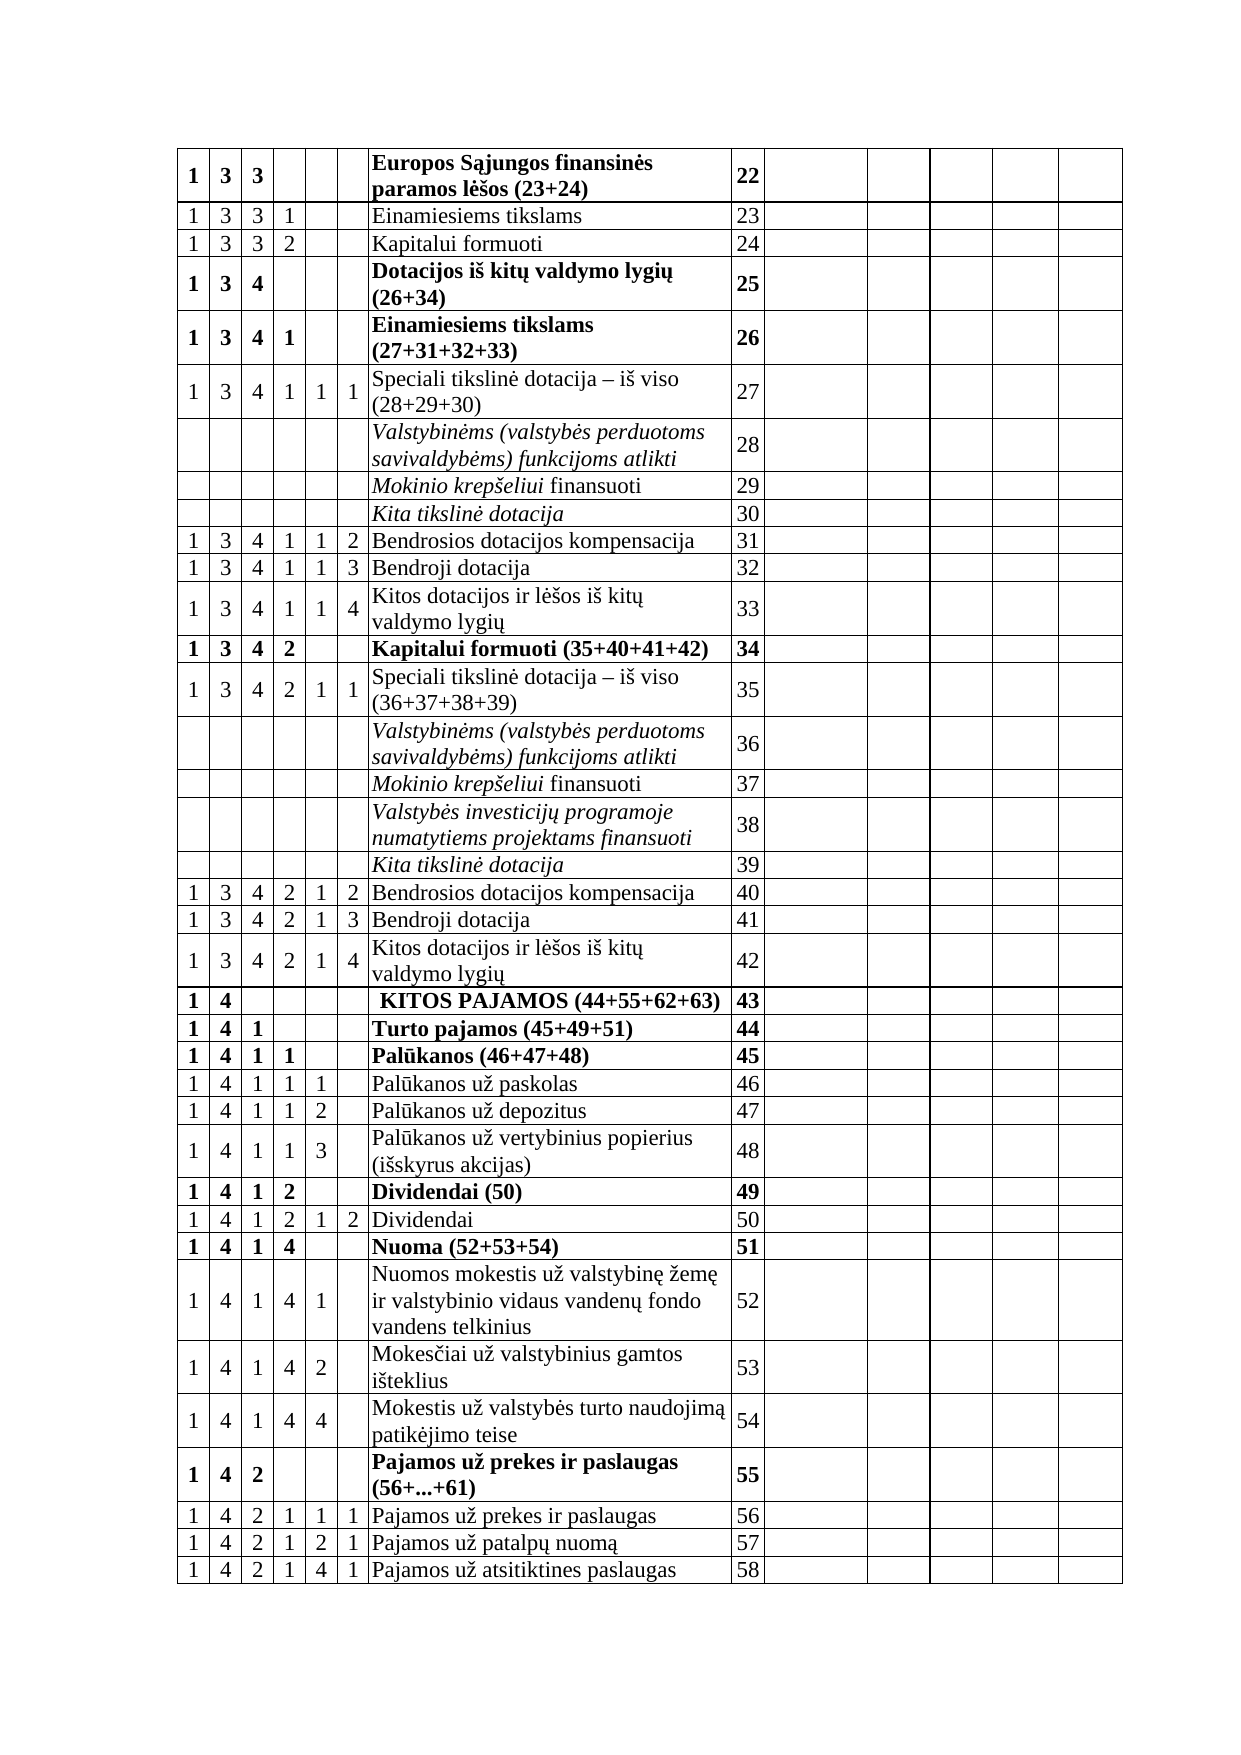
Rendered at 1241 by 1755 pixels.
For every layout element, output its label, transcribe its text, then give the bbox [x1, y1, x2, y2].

table_cell [765, 1097, 867, 1123]
table_cell [993, 365, 1058, 417]
table_cell 2 [338, 1206, 368, 1232]
table_cell [1059, 257, 1122, 310]
table_cell [931, 582, 992, 634]
table_cell [178, 472, 209, 498]
table_cell [338, 1070, 368, 1096]
table_cell [993, 1097, 1058, 1123]
table_cell [338, 1097, 368, 1123]
table_cell [931, 1341, 992, 1393]
table_cell KITOS PAJAMOS (44+55+62+63) [369, 988, 731, 1014]
table_cell [306, 717, 337, 769]
table_cell [306, 472, 337, 498]
table_cell 4 [338, 582, 368, 634]
table_cell [1059, 230, 1122, 256]
table_cell 57 [732, 1529, 764, 1556]
table_cell [931, 1233, 992, 1259]
table_cell [931, 1125, 992, 1177]
table_cell [931, 1178, 992, 1204]
table_cell [274, 257, 305, 310]
table_cell [868, 934, 929, 986]
table_cell 46 [732, 1070, 764, 1096]
table_cell 43 [732, 988, 764, 1014]
table_cell [868, 1125, 929, 1177]
table_cell 1 [242, 1042, 273, 1069]
table_cell [765, 879, 867, 905]
table_cell [1059, 906, 1122, 933]
table_cell Kita tikslinė dotacija [369, 500, 731, 526]
table_cell Kitos dotacijos ir lėšos iš kitų valdymo lygių [369, 934, 731, 986]
table_cell [306, 1178, 337, 1204]
table_cell 1 [242, 1070, 273, 1096]
table_cell 1 [274, 1042, 305, 1069]
table_cell [1059, 1233, 1122, 1259]
table_cell [306, 1448, 337, 1501]
table_cell [306, 1233, 337, 1259]
table_cell [1059, 203, 1122, 229]
table_cell [931, 1502, 992, 1528]
table_cell 1 [338, 365, 368, 417]
table_cell 4 [274, 1233, 305, 1259]
table_cell 52 [732, 1260, 764, 1339]
table_cell 1 [242, 1206, 273, 1232]
table_cell Pajamos už prekes ir paslaugas [369, 1502, 731, 1528]
table_cell [338, 149, 368, 201]
table_cell 3 [210, 934, 241, 986]
table_cell [993, 1178, 1058, 1204]
table_cell [306, 636, 337, 662]
table_cell 2 [274, 906, 305, 933]
table_cell [868, 311, 929, 364]
table_cell [931, 1042, 992, 1069]
table_cell [868, 1015, 929, 1041]
table_cell 24 [732, 230, 764, 256]
table_cell [1059, 149, 1122, 201]
table_cell [274, 770, 305, 797]
table_cell 3 [210, 149, 241, 201]
table_cell 1 [338, 1502, 368, 1528]
table_cell Pajamos už prekes ir paslaugas (56+...+61) [369, 1448, 731, 1501]
table_cell 1 [274, 1125, 305, 1177]
table_cell [338, 1233, 368, 1259]
table_cell [931, 906, 992, 933]
table_cell 2 [242, 1448, 273, 1501]
table_cell [868, 527, 929, 553]
table_cell 2 [242, 1557, 273, 1583]
table_cell 3 [210, 527, 241, 553]
table_cell 4 [210, 1125, 241, 1177]
table_cell [868, 203, 929, 229]
table_cell [993, 257, 1058, 310]
table_cell 1 [274, 1097, 305, 1123]
table_cell [765, 1260, 867, 1339]
table_cell [765, 1178, 867, 1204]
table_cell 4 [242, 663, 273, 716]
table_cell [1059, 1015, 1122, 1041]
table_cell 4 [210, 988, 241, 1014]
table_cell 1 [178, 1557, 209, 1583]
table_cell 48 [732, 1125, 764, 1177]
table_cell 28 [732, 419, 764, 471]
table_cell 4 [306, 1557, 337, 1583]
table_cell 1 [178, 1097, 209, 1123]
table_cell [931, 1448, 992, 1501]
table_cell [868, 582, 929, 634]
table_cell [931, 1015, 992, 1041]
table_cell [993, 934, 1058, 986]
table_cell [765, 906, 867, 933]
table_cell Mokesčiai už valstybinius gamtos išteklius [369, 1341, 731, 1393]
table_cell 4 [210, 1260, 241, 1339]
table_cell 33 [732, 582, 764, 634]
table_cell [1059, 798, 1122, 851]
table_cell [1059, 311, 1122, 364]
table_cell [210, 419, 241, 471]
table_cell 58 [732, 1557, 764, 1583]
table_cell [765, 1341, 867, 1393]
table_cell 1 [178, 1178, 209, 1204]
table_cell [274, 1015, 305, 1041]
table_cell [1059, 663, 1122, 716]
table_cell [993, 582, 1058, 634]
table_cell [765, 717, 867, 769]
table_cell 4 [210, 1557, 241, 1583]
table_cell [1059, 582, 1122, 634]
table_cell [765, 527, 867, 553]
table_cell [338, 636, 368, 662]
table_cell [242, 988, 273, 1014]
table_cell 25 [732, 257, 764, 310]
table_cell Dividendai [369, 1206, 731, 1232]
table_cell [1059, 1097, 1122, 1123]
table_cell 1 [178, 203, 209, 229]
table_cell 1 [306, 1206, 337, 1232]
table_cell [338, 717, 368, 769]
table_cell Palūkanos už vertybinius popierius (išskyrus akcijas) [369, 1125, 731, 1177]
table_cell [1059, 1448, 1122, 1501]
table_cell [993, 149, 1058, 201]
table_cell [868, 636, 929, 662]
table_cell [931, 879, 992, 905]
table_cell 1 [274, 554, 305, 581]
table_cell 1 [178, 1260, 209, 1339]
table_cell Mokinio krepšeliui finansuoti [369, 472, 731, 498]
table_cell 4 [242, 365, 273, 417]
table_cell 3 [210, 203, 241, 229]
table_cell Kita tikslinė dotacija [369, 852, 731, 878]
table_cell Turto pajamos (45+49+51) [369, 1015, 731, 1041]
table_cell [931, 230, 992, 256]
table_cell 2 [274, 1178, 305, 1204]
table_cell [178, 798, 209, 851]
table_cell [1059, 717, 1122, 769]
table_cell [178, 852, 209, 878]
table_cell [1059, 527, 1122, 553]
table_cell 3 [338, 554, 368, 581]
table_cell 1 [178, 663, 209, 716]
table_cell [306, 257, 337, 310]
table_cell [868, 1042, 929, 1069]
table_cell 1 [178, 934, 209, 986]
table_cell [931, 1206, 992, 1232]
table_cell [765, 1394, 867, 1447]
table_cell [931, 365, 992, 417]
table_cell [868, 1097, 929, 1123]
table_cell [765, 798, 867, 851]
table_cell [993, 1529, 1058, 1556]
table_cell [338, 230, 368, 256]
table_cell [1059, 365, 1122, 417]
table_cell 4 [210, 1233, 241, 1259]
table_cell Kapitalui formuoti [369, 230, 731, 256]
table_cell [868, 1448, 929, 1501]
table_cell 1 [338, 1557, 368, 1583]
table_cell [765, 472, 867, 498]
table_cell [306, 500, 337, 526]
table_cell [993, 311, 1058, 364]
table_cell 39 [732, 852, 764, 878]
table_cell 54 [732, 1394, 764, 1447]
table_cell [765, 852, 867, 878]
table_cell [765, 1070, 867, 1096]
table_cell [338, 1042, 368, 1069]
table_cell [338, 1015, 368, 1041]
table_cell 1 [242, 1015, 273, 1041]
table_cell 1 [306, 1502, 337, 1528]
table_cell [1059, 770, 1122, 797]
table_cell 1 [242, 1394, 273, 1447]
table_cell [931, 257, 992, 310]
table_cell 1 [274, 1502, 305, 1528]
table_cell [765, 149, 867, 201]
table_cell 1 [178, 1042, 209, 1069]
table_cell [868, 906, 929, 933]
table_cell 2 [242, 1529, 273, 1556]
table_cell 1 [274, 311, 305, 364]
table_cell 3 [242, 149, 273, 201]
table_cell 4 [274, 1341, 305, 1393]
table_cell [868, 717, 929, 769]
table_cell [931, 1394, 992, 1447]
table_cell [306, 419, 337, 471]
table_cell 1 [242, 1178, 273, 1204]
table_cell 1 [306, 1070, 337, 1096]
table_cell 4 [210, 1502, 241, 1528]
table_cell [338, 798, 368, 851]
table_cell [931, 1529, 992, 1556]
table_cell [338, 311, 368, 364]
table_cell 23 [732, 203, 764, 229]
table_cell 2 [274, 934, 305, 986]
table_cell [274, 419, 305, 471]
table_cell 2 [242, 1502, 273, 1528]
table_cell Speciali tikslinė dotacija – iš viso (36+37+38+39) [369, 663, 731, 716]
table_cell 3 [210, 230, 241, 256]
table_cell [306, 988, 337, 1014]
table_cell 4 [242, 554, 273, 581]
table_cell Mokestis už valstybės turto naudojimą patikėjimo teise [369, 1394, 731, 1447]
table_cell Speciali tikslinė dotacija – iš viso (28+29+30) [369, 365, 731, 417]
table_cell [1059, 636, 1122, 662]
table_cell 1 [178, 1233, 209, 1259]
table_cell 4 [306, 1394, 337, 1447]
table_cell [993, 852, 1058, 878]
table_cell [993, 717, 1058, 769]
table_cell [765, 1233, 867, 1259]
table_cell 1 [274, 1070, 305, 1096]
table_cell [868, 419, 929, 471]
table_cell Dividendai (50) [369, 1178, 731, 1204]
table_cell [210, 472, 241, 498]
table_cell [306, 149, 337, 201]
table_cell 1 [306, 554, 337, 581]
table_cell [338, 1448, 368, 1501]
table_cell [931, 636, 992, 662]
table_cell 1 [178, 1394, 209, 1447]
table_cell [338, 770, 368, 797]
table_cell [868, 1233, 929, 1259]
table_cell 4 [210, 1448, 241, 1501]
table_cell [338, 1125, 368, 1177]
table_cell Nuoma (52+53+54) [369, 1233, 731, 1259]
table_cell 1 [178, 1529, 209, 1556]
table_cell [242, 852, 273, 878]
table_cell [993, 1206, 1058, 1232]
table_cell 2 [338, 527, 368, 553]
table_cell [274, 149, 305, 201]
table_cell 2 [274, 663, 305, 716]
table_cell 4 [242, 879, 273, 905]
table_cell 2 [274, 1206, 305, 1232]
table_cell [868, 1394, 929, 1447]
table_cell [274, 500, 305, 526]
table_cell [868, 663, 929, 716]
table_cell 4 [210, 1042, 241, 1069]
table_cell 1 [306, 365, 337, 417]
table_cell 4 [242, 934, 273, 986]
table_cell 1 [306, 906, 337, 933]
table_cell [1059, 1178, 1122, 1204]
table_cell Valstybinėms (valstybės perduotoms savivaldybėms) funkcijoms atlikti [369, 717, 731, 769]
table_cell [993, 1260, 1058, 1339]
table_cell 4 [242, 527, 273, 553]
table_cell [993, 554, 1058, 581]
table_cell [1059, 1042, 1122, 1069]
table_cell [1059, 988, 1122, 1014]
table_cell [993, 636, 1058, 662]
table_cell [210, 770, 241, 797]
table_cell [306, 1015, 337, 1041]
table_cell [868, 1206, 929, 1232]
table_cell [210, 500, 241, 526]
table_cell 56 [732, 1502, 764, 1528]
table_cell 1 [274, 365, 305, 417]
table_cell 3 [210, 257, 241, 310]
table_cell Bendrosios dotacijos kompensacija [369, 527, 731, 553]
table_cell [274, 988, 305, 1014]
table_cell Kapitalui formuoti (35+40+41+42) [369, 636, 731, 662]
table_cell [931, 988, 992, 1014]
table_cell [931, 1557, 992, 1583]
table_cell 1 [178, 527, 209, 553]
table_cell 4 [210, 1341, 241, 1393]
table_cell [993, 527, 1058, 553]
table_cell [993, 472, 1058, 498]
table_cell [242, 770, 273, 797]
table_cell [993, 770, 1058, 797]
table_cell [765, 1125, 867, 1177]
table_cell 40 [732, 879, 764, 905]
table_cell [178, 500, 209, 526]
table_cell 1 [306, 1260, 337, 1339]
table_cell [338, 1178, 368, 1204]
table_cell 3 [210, 906, 241, 933]
table_cell [338, 472, 368, 498]
table_cell [210, 852, 241, 878]
table_cell 3 [210, 636, 241, 662]
table_cell [338, 500, 368, 526]
table_cell 3 [210, 311, 241, 364]
table_cell Palūkanos (46+47+48) [369, 1042, 731, 1069]
table_cell 1 [178, 554, 209, 581]
table_cell [338, 1341, 368, 1393]
table_cell 2 [274, 636, 305, 662]
table_cell 1 [178, 906, 209, 933]
table_cell [1059, 472, 1122, 498]
table_cell 2 [306, 1341, 337, 1393]
table_cell [1059, 500, 1122, 526]
table_cell 42 [732, 934, 764, 986]
table_cell [274, 717, 305, 769]
table_cell [765, 554, 867, 581]
table_cell 4 [242, 582, 273, 634]
table_cell [868, 798, 929, 851]
table_cell [993, 988, 1058, 1014]
table_cell [993, 1448, 1058, 1501]
table_cell 44 [732, 1015, 764, 1041]
table_cell [931, 1097, 992, 1123]
table_cell 3 [210, 663, 241, 716]
table_cell 1 [274, 1529, 305, 1556]
table_cell 1 [242, 1097, 273, 1123]
table_cell 1 [178, 582, 209, 634]
table_cell [1059, 1206, 1122, 1232]
table_cell [306, 203, 337, 229]
table_cell [274, 798, 305, 851]
table_cell [1059, 1557, 1122, 1583]
table_cell [931, 717, 992, 769]
table_cell Bendrosios dotacijos kompensacija [369, 879, 731, 905]
table_cell [765, 663, 867, 716]
table_cell 1 [274, 1557, 305, 1583]
table_cell 4 [274, 1260, 305, 1339]
table_cell 1 [178, 230, 209, 256]
table_cell [765, 934, 867, 986]
table_cell [1059, 1125, 1122, 1177]
table_cell Pajamos už patalpų nuomą [369, 1529, 731, 1556]
table_cell 1 [274, 582, 305, 634]
table_cell Europos Sąjungos finansinės paramos lėšos (23+24) [369, 149, 731, 201]
table_cell [993, 663, 1058, 716]
table_cell [1059, 1341, 1122, 1393]
table_cell Palūkanos už depozitus [369, 1097, 731, 1123]
table_cell [931, 203, 992, 229]
table_cell [274, 852, 305, 878]
table_cell [993, 1042, 1058, 1069]
table_cell [868, 1502, 929, 1528]
table_cell 1 [178, 988, 209, 1014]
table_cell 4 [242, 311, 273, 364]
table_cell 1 [178, 365, 209, 417]
table_cell 1 [178, 1448, 209, 1501]
table_cell 49 [732, 1178, 764, 1204]
table_cell [765, 1502, 867, 1528]
table_cell 1 [338, 663, 368, 716]
table_cell [931, 527, 992, 553]
table_cell [306, 311, 337, 364]
table_cell 1 [306, 934, 337, 986]
table_cell [931, 663, 992, 716]
table_cell [868, 149, 929, 201]
table_cell [242, 798, 273, 851]
table_cell [765, 636, 867, 662]
table_cell [765, 1042, 867, 1069]
table_cell 51 [732, 1233, 764, 1259]
table_cell 3 [338, 906, 368, 933]
table_cell 3 [242, 230, 273, 256]
table_cell 2 [306, 1097, 337, 1123]
table_cell 4 [242, 257, 273, 310]
table_cell 4 [338, 934, 368, 986]
table_cell [765, 1557, 867, 1583]
table_cell 30 [732, 500, 764, 526]
table_cell [931, 419, 992, 471]
table_cell [338, 257, 368, 310]
table_cell [178, 770, 209, 797]
table_cell 1 [242, 1341, 273, 1393]
table_cell [931, 770, 992, 797]
table_cell Bendroji dotacija [369, 554, 731, 581]
table_cell [765, 1206, 867, 1232]
table_cell [931, 798, 992, 851]
table_cell [242, 472, 273, 498]
table_cell 55 [732, 1448, 764, 1501]
table_cell [993, 906, 1058, 933]
table_cell 1 [242, 1125, 273, 1177]
table_cell [868, 1557, 929, 1583]
table_cell [338, 1394, 368, 1447]
table_cell [868, 257, 929, 310]
table_cell [868, 554, 929, 581]
table_cell Valstybinėms (valstybės perduotoms savivaldybėms) funkcijoms atlikti [369, 419, 731, 471]
table_cell [210, 798, 241, 851]
table_cell 4 [274, 1394, 305, 1447]
table_cell 1 [274, 203, 305, 229]
table_cell 1 [242, 1260, 273, 1339]
table_cell [765, 1015, 867, 1041]
table_cell 45 [732, 1042, 764, 1069]
table_cell [993, 1502, 1058, 1528]
table_cell [868, 1260, 929, 1339]
table_cell Pajamos už atsitiktines paslaugas [369, 1557, 731, 1583]
table_cell [868, 230, 929, 256]
table_cell 1 [178, 1125, 209, 1177]
table_cell [765, 203, 867, 229]
table_cell [765, 770, 867, 797]
table_cell [765, 365, 867, 417]
table_cell 4 [210, 1529, 241, 1556]
table_cell [993, 203, 1058, 229]
table_cell [306, 770, 337, 797]
table_cell [765, 1448, 867, 1501]
table_cell Einamiesiems tikslams (27+31+32+33) [369, 311, 731, 364]
table_cell [993, 1341, 1058, 1393]
table_cell 2 [274, 879, 305, 905]
table_cell [868, 1341, 929, 1393]
table_cell 1 [178, 311, 209, 364]
table_cell [931, 934, 992, 986]
table_cell [1059, 1502, 1122, 1528]
table_cell [868, 879, 929, 905]
table_cell [765, 1529, 867, 1556]
table_cell [868, 1529, 929, 1556]
table_cell Valstybės investicijų programoje numatytiems projektams finansuoti [369, 798, 731, 851]
table_cell [1059, 1260, 1122, 1339]
table_cell [765, 311, 867, 364]
table_cell 31 [732, 527, 764, 553]
table_cell [993, 419, 1058, 471]
table_cell 1 [306, 582, 337, 634]
table_cell 26 [732, 311, 764, 364]
table_cell 1 [178, 1341, 209, 1393]
table_cell 38 [732, 798, 764, 851]
table_cell [1059, 419, 1122, 471]
table_cell [306, 852, 337, 878]
table_cell [765, 419, 867, 471]
table_cell [765, 582, 867, 634]
table_cell [931, 1260, 992, 1339]
table_cell [993, 1557, 1058, 1583]
table_cell [993, 798, 1058, 851]
table_cell 4 [210, 1206, 241, 1232]
table_cell [765, 988, 867, 1014]
table_cell Mokinio krepšeliui finansuoti [369, 770, 731, 797]
table_cell Nuomos mokestis už valstybinę žemę ir valstybinio vidaus vandenų fondo vandens telkinius [369, 1260, 731, 1339]
table_cell 3 [210, 879, 241, 905]
table_cell [242, 500, 273, 526]
table_cell [242, 717, 273, 769]
table_cell [338, 419, 368, 471]
table_cell 37 [732, 770, 764, 797]
table_cell 1 [178, 636, 209, 662]
table_cell [931, 472, 992, 498]
table_cell 1 [178, 257, 209, 310]
table_cell 3 [210, 554, 241, 581]
table_cell Bendroji dotacija [369, 906, 731, 933]
table_cell 1 [178, 1206, 209, 1232]
table_cell 2 [306, 1529, 337, 1556]
table_cell [868, 365, 929, 417]
table_cell 3 [242, 203, 273, 229]
table_cell 3 [306, 1125, 337, 1177]
table_cell [338, 203, 368, 229]
table_cell 41 [732, 906, 764, 933]
table_cell 4 [210, 1097, 241, 1123]
table_cell [993, 879, 1058, 905]
table_cell [765, 257, 867, 310]
table_cell Einamiesiems tikslams [369, 203, 731, 229]
table_cell 4 [210, 1070, 241, 1096]
table_cell [765, 500, 867, 526]
table_cell 1 [274, 527, 305, 553]
table_cell [868, 988, 929, 1014]
table_cell [1059, 852, 1122, 878]
table_cell [931, 311, 992, 364]
table_cell 22 [732, 149, 764, 201]
table_cell 1 [178, 149, 209, 201]
table_cell [338, 1260, 368, 1339]
table_cell 1 [306, 879, 337, 905]
table_cell [993, 1070, 1058, 1096]
table_cell [210, 717, 241, 769]
table_cell [931, 500, 992, 526]
table_cell [868, 852, 929, 878]
table_cell [178, 419, 209, 471]
table_cell [306, 798, 337, 851]
table_cell [1059, 1394, 1122, 1447]
table_cell [993, 1394, 1058, 1447]
table_cell [765, 230, 867, 256]
table_cell 1 [306, 663, 337, 716]
table_cell [993, 500, 1058, 526]
table_cell [274, 1448, 305, 1501]
table_cell 32 [732, 554, 764, 581]
table_cell [868, 1178, 929, 1204]
table_cell 2 [274, 230, 305, 256]
table_cell [338, 852, 368, 878]
table_cell [338, 988, 368, 1014]
table_cell [1059, 934, 1122, 986]
table_cell 1 [178, 879, 209, 905]
table_cell 53 [732, 1341, 764, 1393]
table_cell [1059, 879, 1122, 905]
table_cell 35 [732, 663, 764, 716]
table_cell 3 [210, 365, 241, 417]
table_cell Palūkanos už paskolas [369, 1070, 731, 1096]
table_cell 27 [732, 365, 764, 417]
table_cell [868, 1070, 929, 1096]
table_cell 29 [732, 472, 764, 498]
table_cell 1 [178, 1015, 209, 1041]
table_cell [993, 1233, 1058, 1259]
table_cell [931, 1070, 992, 1096]
table_cell [993, 1125, 1058, 1177]
table_cell 1 [178, 1070, 209, 1096]
table_cell [931, 554, 992, 581]
table_cell Kitos dotacijos ir lėšos iš kitų valdymo lygių [369, 582, 731, 634]
table_cell [868, 500, 929, 526]
table_cell [1059, 1070, 1122, 1096]
table_cell 4 [210, 1394, 241, 1447]
table_cell [931, 852, 992, 878]
table_cell 1 [338, 1529, 368, 1556]
table_cell [306, 1042, 337, 1069]
table_cell 47 [732, 1097, 764, 1123]
table_cell 36 [732, 717, 764, 769]
table_cell 4 [242, 906, 273, 933]
table_cell 2 [338, 879, 368, 905]
table_cell Dotacijos iš kitų valdymo lygių (26+34) [369, 257, 731, 310]
table_cell [242, 419, 273, 471]
table_cell [1059, 1529, 1122, 1556]
table_cell 4 [242, 636, 273, 662]
table_cell 50 [732, 1206, 764, 1232]
table_cell [993, 1015, 1058, 1041]
table_cell [178, 717, 209, 769]
table_cell 1 [306, 527, 337, 553]
table_cell [993, 230, 1058, 256]
table_cell 1 [242, 1233, 273, 1259]
table_cell 1 [178, 1502, 209, 1528]
table_cell 3 [210, 582, 241, 634]
table_cell 4 [210, 1015, 241, 1041]
table_cell [931, 149, 992, 201]
table_cell [868, 770, 929, 797]
table_cell [274, 472, 305, 498]
table_cell [868, 472, 929, 498]
table_cell 34 [732, 636, 764, 662]
table_cell 4 [210, 1178, 241, 1204]
table_cell [1059, 554, 1122, 581]
table_cell [306, 230, 337, 256]
